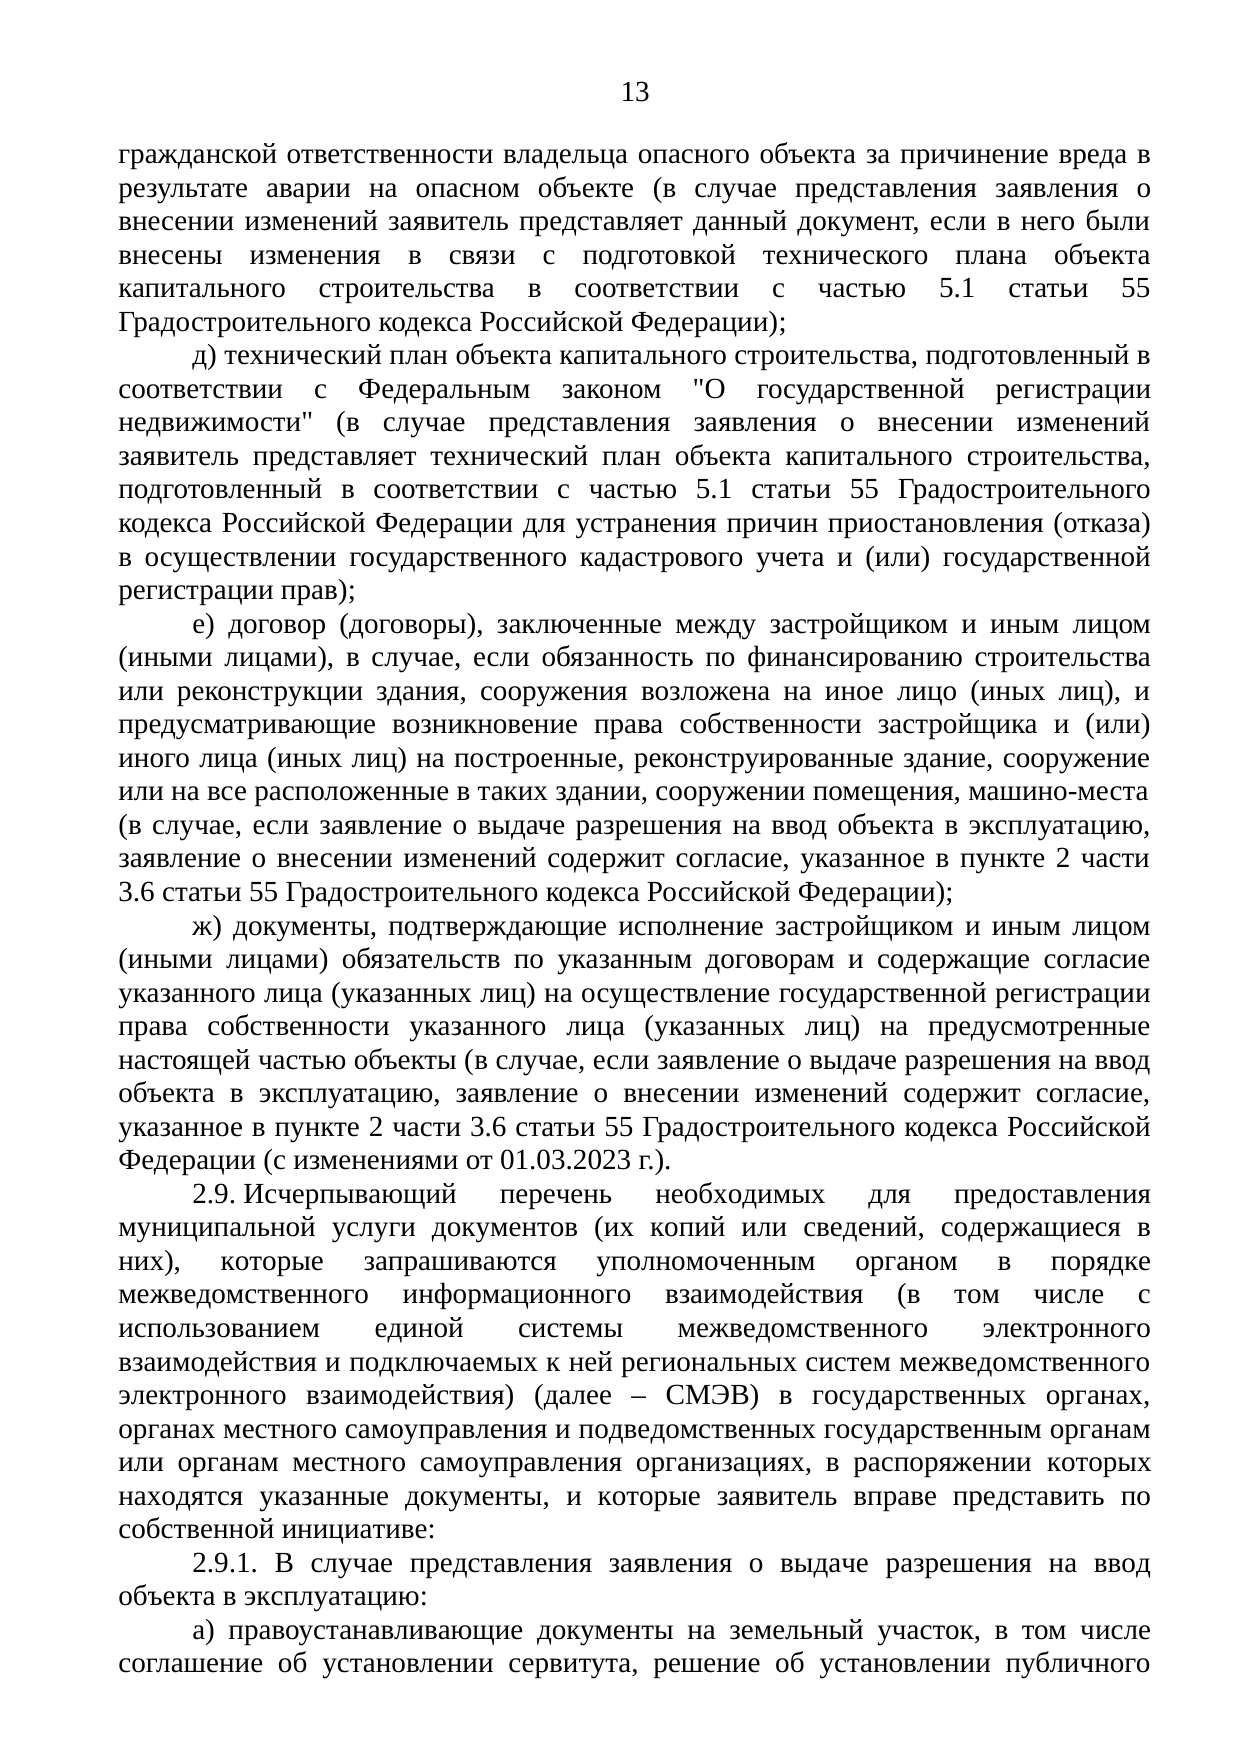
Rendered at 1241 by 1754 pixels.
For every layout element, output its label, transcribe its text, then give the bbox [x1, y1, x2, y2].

text (в случае, если заявление о выдаче разрешения на ввод объекта в эксплуатацию, заявление о внесении изменений содержит согласие, указанное в пункте 2 части 3.6 статьи 55 Градостроительного кодекса Российской Федерации); [118, 807, 1152, 908]
text е) договор (договоры), заключенные между застройщиком и иным лицом (иными лицами), в случае, если обязанность по финансированию строительства или реконструкции здания, сооружения возложена на иное лицо (иных лиц), и предусматривающие возникновение права собственности застройщика и (или) иного лица (иных лиц) на построенные, реконструированные здание, сооружение или на все расположенные в таких здании, сооружении помещения, машино-места [118, 606, 1152, 807]
text ж) документы, подтверждающие исполнение застройщиком и иным лицом (иными лицами) обязательств по указанным договорам и содержащие согласие указанного лица (указанных лиц) на осуществление государственной регистрации права собственности указанного лица (указанных лиц) на предусмотренные настоящей частью объекты (в случае, если заявление о выдаче разрешения на ввод объекта в эксплуатацию, заявление о внесении изменений содержит согласие, указанное в пункте 2 части 3.6 статьи 55 Градостроительного кодекса Российской Федерации (с изменениями от 01.03.2023 г.). [118, 908, 1152, 1176]
text д) технический план объекта капитального строительства, подготовленный в соответствии с Федеральным законом "О государственной регистрации недвижимости" (в случае представления заявления о внесении изменений заявитель представляет технический план объекта капитального строительства, подготовленный в соответствии с частью 5.1 статьи 55 Градостроительного кодекса Российской Федерации для устранения причин приостановления (отказа) в осуществлении государственного кадастрового учета и (или) государственной регистрации прав); [118, 337, 1152, 606]
text а) правоустанавливающие документы на земельный участок, в том числе соглашение об установлении сервитута, решение об установлении публичного [118, 1612, 1152, 1679]
text 2.9. Исчерпывающий перечень необходимых для предоставления муниципальной услуги документов (их копий или сведений, содержащиеся в них), которые запрашиваются уполномоченным органом в порядке межведомственного информационного взаимодействия (в том числе с использованием единой системы межведомственного электронного взаимодействия и подключаемых к ней региональных систем межведомственного электронного взаимодействия) (далее – СМЭВ) в государственных органах, органах местного самоуправления и подведомственных государственным органам или органам местного самоуправления организациях, в распоряжении которых находятся указанные документы, и которые заявитель вправе представить по собственной инициативе: [118, 1176, 1152, 1545]
text гражданской ответственности владельца опасного объекта за причинение вреда в результате аварии на опасном объекте (в случае представления заявления о внесении изменений заявитель представляет данный документ, если в него были внесены изменения в связи с подготовкой технического плана объекта капитального строительства в соответствии с частью 5.1 статьи 55 Градостроительного кодекса Российской Федерации); [118, 136, 1152, 337]
text 2.9.1. В случае представления заявления о выдаче разрешения на ввод объекта в эксплуатацию: [118, 1545, 1152, 1612]
